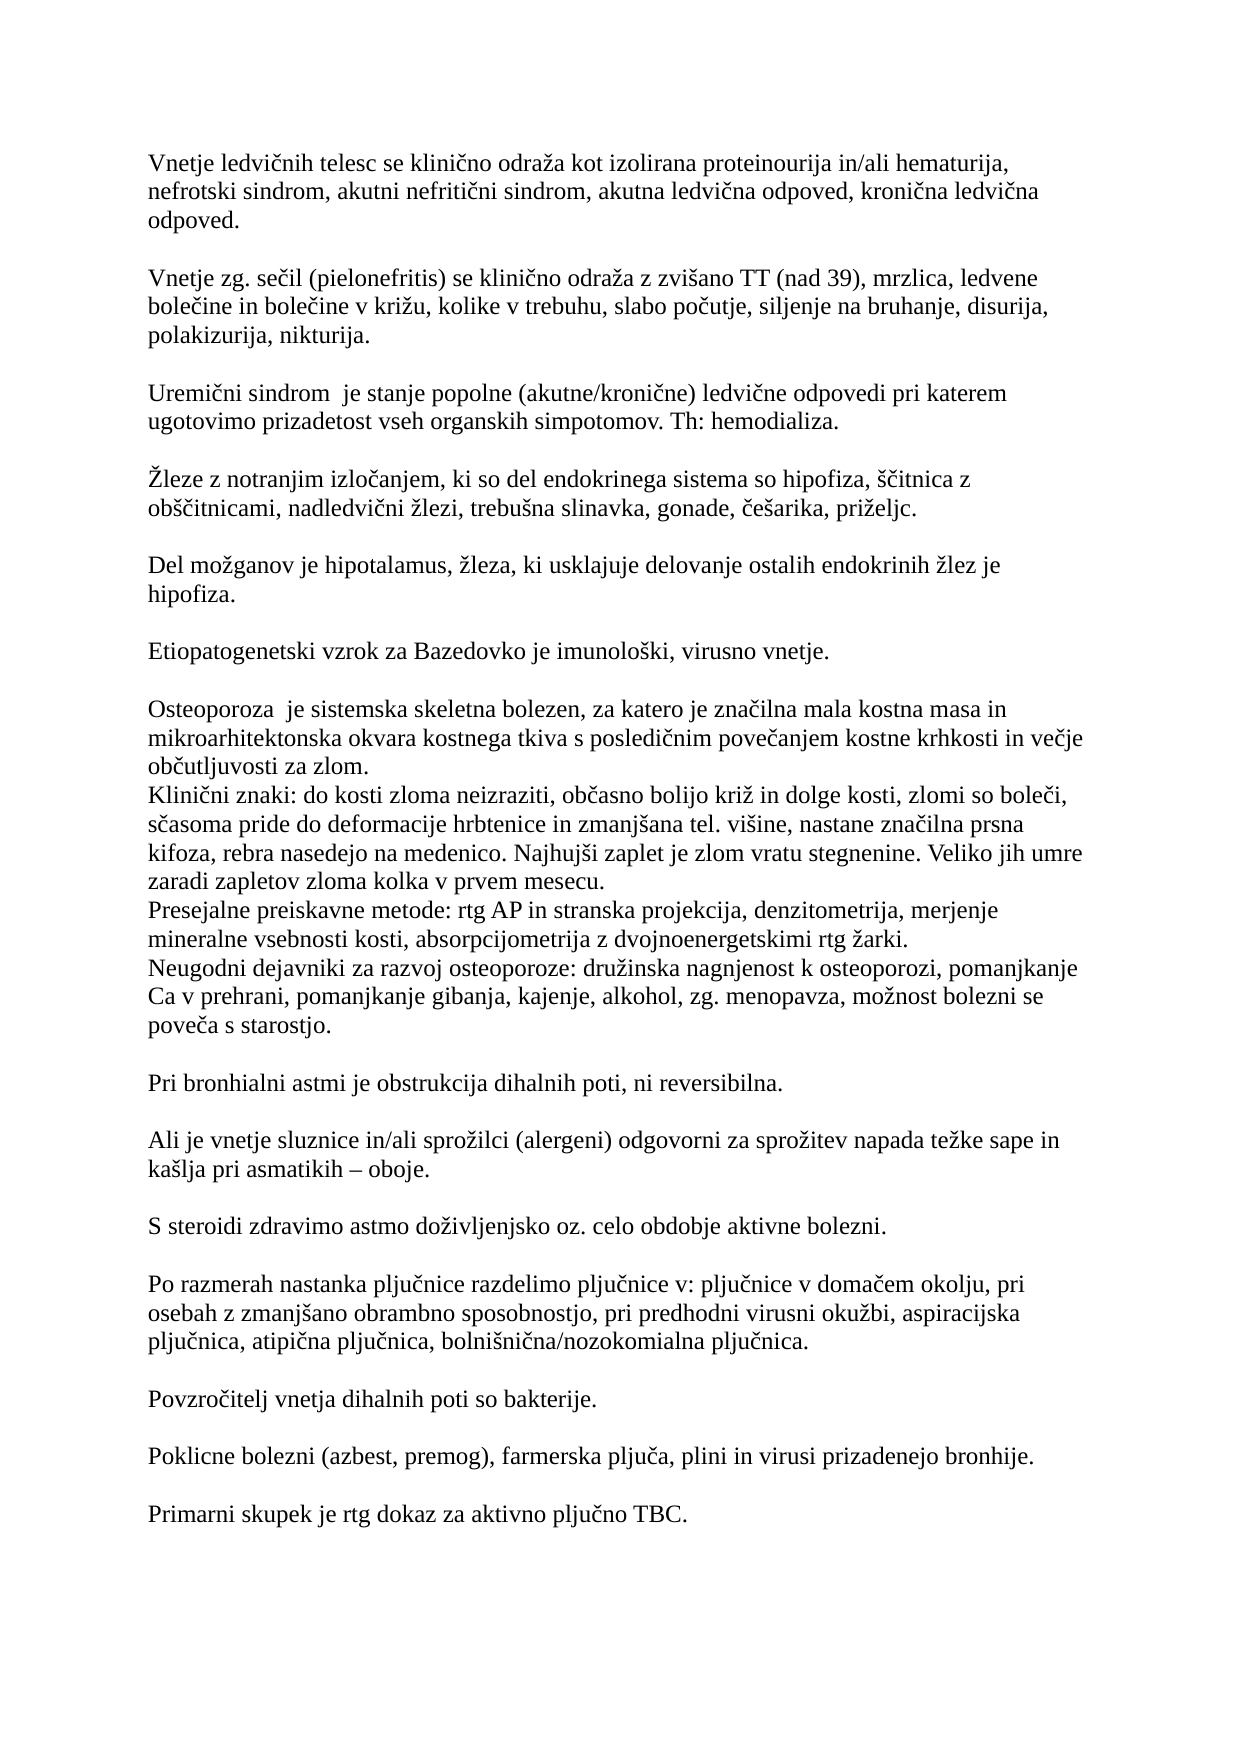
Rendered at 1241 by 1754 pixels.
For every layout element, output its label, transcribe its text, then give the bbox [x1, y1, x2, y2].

text Klinični znaki: do kosti zloma neizraziti, občasno bolijo križ in dolge kosti, zlomi so boleči, sčasoma pride do deformacije hrbtenice in zmanjšana tel. višine, nastane značilna prsna kifoza, rebra nasedejo na medenico. Najhujši zaplet je zlom vratu stegnenine. Veliko jih umre zaradi zapletov zloma kolka v prvem mesecu. [148, 780, 1093, 895]
text S steroidi zdravimo astmo doživljenjsko oz. celo obdobje aktivne bolezni. [148, 1211, 1093, 1240]
text Po razmerah nastanka pljučnice razdelimo pljučnice v: pljučnice v domačem okolju, pri osebah z zmanjšano obrambno sposobnostjo, pri predhodni virusni okužbi, aspiracijska pljučnica, atipična pljučnica, bolnišnična/nozokomialna pljučnica. [148, 1269, 1093, 1355]
text Žleze z notranjim izločanjem, ki so del endokrinega sistema so hipofiza, ščitnica z obščitnicami, nadledvični žlezi, trebušna slinavka, gonade, češarika, priželjc. [148, 464, 1093, 521]
text Neugodni dejavniki za razvoj osteoporoze: družinska nagnjenost k osteoporozi, pomanjkanje Ca v prehrani, pomanjkanje gibanja, kajenje, alkohol, zg. menopavza, možnost bolezni se poveča s starostjo. [148, 953, 1093, 1039]
text Vnetje zg. sečil (pielonefritis) se klinično odraža z zvišano TT (nad 39), mrzlica, ledvene bolečine in bolečine v križu, kolike v trebuhu, slabo počutje, siljenje na bruhanje, disurija, polakizurija, nikturija. [148, 263, 1093, 349]
text Ali je vnetje sluznice in/ali sprožilci (alergeni) odgovorni za sprožitev napada težke sape in kašlja pri asmatikih – oboje. [148, 1125, 1093, 1183]
text Primarni skupek je rtg dokaz za aktivno pljučno TBC. [148, 1499, 1093, 1528]
text Povzročitelj vnetja dihalnih poti so bakterije. [148, 1384, 1093, 1413]
text Pri bronhialni astmi je obstrukcija dihalnih poti, ni reversibilna. [148, 1068, 1093, 1096]
text Poklicne bolezni (azbest, premog), farmerska pljuča, plini in virusi prizadenejo bronhije. [148, 1441, 1093, 1470]
text Del možganov je hipotalamus, žleza, ki usklajuje delovanje ostalih endokrinih žlez je hipofiza. [148, 550, 1093, 608]
text Etiopatogenetski vzrok za Bazedovko je imunološki, virusno vnetje. [148, 636, 1093, 665]
text Osteoporoza je sistemska skeletna bolezen, za katero je značilna mala kostna masa in mikroarhitektonska okvara kostnega tkiva s posledičnim povečanjem kostne krhkosti in večje občutljuvosti za zlom. [148, 694, 1093, 780]
text Presejalne preiskavne metode: rtg AP in stranska projekcija, denzitometrija, merjenje mineralne vsebnosti kosti, absorpcijometrija z dvojnoenergetskimi rtg žarki. [148, 895, 1093, 953]
text Uremični sindrom je stanje popolne (akutne/kronične) ledvične odpovedi pri katerem ugotovimo prizadetost vseh organskih simpotomov. Th: hemodializa. [148, 378, 1093, 435]
text Vnetje ledvičnih telesc se klinično odraža kot izolirana proteinourija in/ali hematurija, nefrotski sindrom, akutni nefritični sindrom, akutna ledvična odpoved, kronična ledvična odpoved. [148, 148, 1093, 234]
